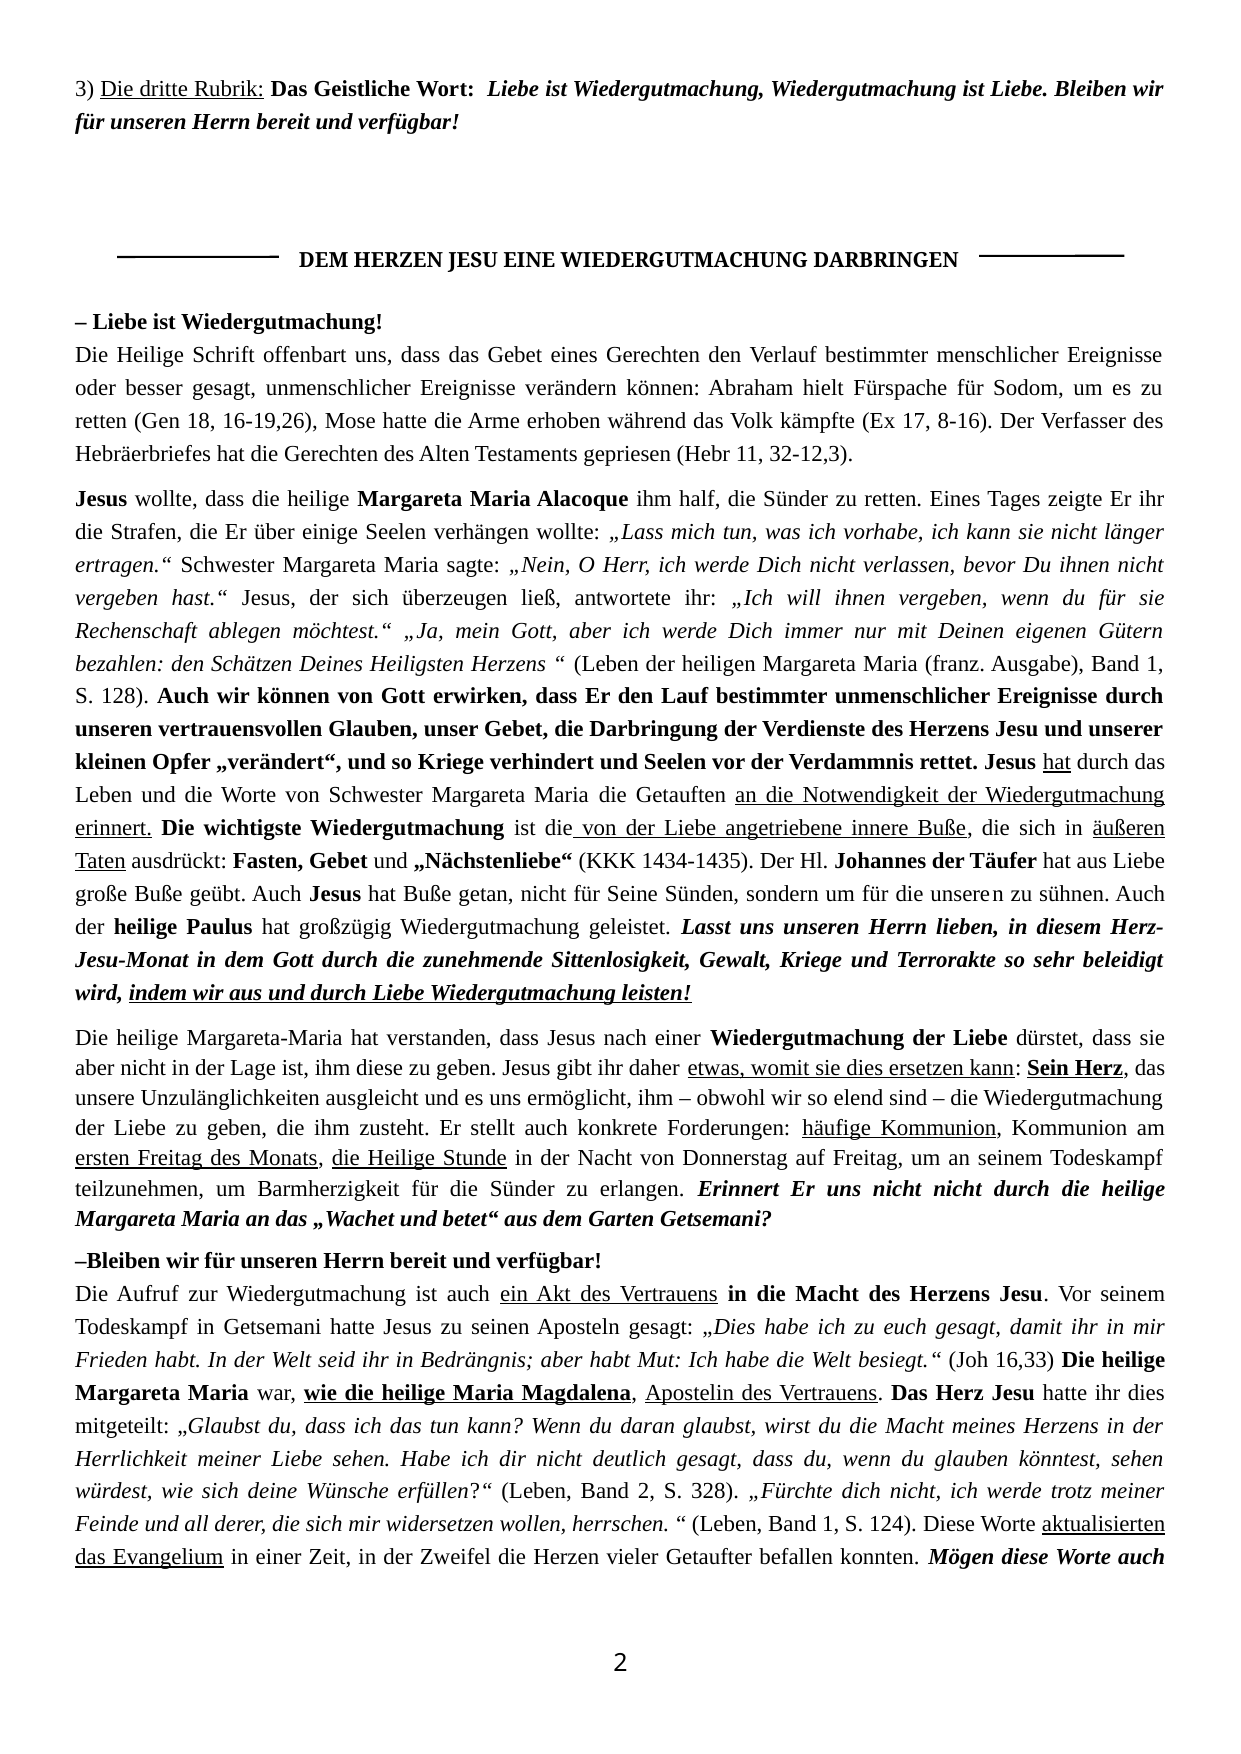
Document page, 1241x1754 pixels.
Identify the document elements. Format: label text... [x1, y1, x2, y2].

text –Bleiben wir für unseren Herrn bereit und verfügbar! [75, 1247, 1165, 1273]
text Die Aufruf zur Wiedergutmachung ist auch ein Akt des Vertrauens in die Macht des Herzens Jesu. Vor seinem Todeskampf in Getsemani hatte Jesus zu seinen Aposteln gesagt: „Dies habe ich zu euch gesagt, damit ihr in mir Frieden habt. In der Welt seid ihr in Bedrängnis; aber habt Mut: Ich habe die Welt besiegt.“ (Joh 16,33) Die heilige Margareta Maria war, wie die heilige Maria Magdalena, Apostelin des Vertrauens. Das Herz Jesu hatte ihr dies mitgeteilt: „Glaubst du, dass ich das tun kann? Wenn du daran glaubst, wirst du die Macht meines Herzens in der Herrlichkeit meiner Liebe sehen. Habe ich dir nicht deutlich gesagt, dass du, wenn du glauben könntest, sehen würdest, wie sich deine Wünsche erfüllen?“ (Leben, Band 2, S. 328). „Fürchte dich nicht, ich werde trotz meiner Feinde und all derer, die sich mir widersetzen wollen, herrschen. “ (Leben, Band 1, S. 124). Diese Worte aktualisierten das Evangelium in einer Zeit, in der Zweifel die Herzen vieler Getaufter befallen konnten. Mögen diese Worte auch [75, 1280, 1165, 1570]
text – Liebe ist Wiedergutmachung! [75, 308, 1165, 335]
text Jesus wollte, dass die heilige Margareta Maria Alacoque ihm half, die Sünder zu retten. Eines Tages zeigte Er ihr die Strafen, die Er über einige Seelen verhängen wollte: „Lass mich tun, was ich vorhabe, ich kann sie nicht länger ertragen.“ Schwester Margareta Maria sagte: „Nein, O Herr, ich werde Dich nicht verlassen, bevor Du ihnen nicht vergeben hast.“ Jesus, der sich überzeugen ließ, antwortete ihr: „Ich will ihnen vergeben, wenn du für sie Rechenschaft ablegen möchtest.“ „Ja, mein Gott, aber ich werde Dich immer nur mit Deinen eigenen Gütern bezahlen: den Schätzen Deines Heiligsten Herzens “ (Leben der heiligen Margareta Maria (franz. Ausgabe), Band 1, S. 128). Auch wir können von Gott erwirken, dass Er den Lauf bestimmter unmenschlicher Ereignisse durch unseren vertrauensvollen Glauben, unser Gebet, die Darbringung der Verdienste des Herzens Jesu und unserer kleinen Opfer „verändert“, und so Kriege verhindert und Seelen vor der Verdammnis rettet. Jesus hat durch das Leben und die Worte von Schwester Margareta Maria die Getauften an die Notwendigkeit der Wiedergutmachung erinnert. Die wichtigste Wiedergutmachung ist die von der Liebe angetriebene innere Buße, die sich in äußeren Taten ausdrückt: Fasten, Gebet und „Nächstenliebe“ (KKK 1434-1435). Der Hl. Johannes der Täufer hat aus Liebe große Buße geübt. Auch Jesus hat Buße getan, nicht für Seine Sünden, sondern um für die unseren zu sühnen. Auch der heilige Paulus hat großzügig Wiedergutmachung geleistet. Lasst uns unseren Herrn lieben, in diesem Herz-Jesu-Monat in dem Gott durch die zunehmende Sittenlosigkeit, Gewalt, Kriege und Terrorakte so sehr beleidigt wird, indem wir aus und durch Liebe Wiedergutmachung leisten! [75, 485, 1165, 1005]
text 3) Die dritte Rubrik: Das Geistliche Wort: Liebe ist Wiedergutmachung, Wiedergutmachung ist Liebe. Bleiben wir für unseren Herrn bereit und verfügbar! [75, 75, 1165, 134]
text Die Heilige Schrift offenbart uns, dass das Gebet eines Gerechten den Verlauf bestimmter menschlicher Ereignisse oder besser gesagt, unmenschlicher Ereignisse verändern können: Abraham hielt Fürspache für Sodom, um es zu retten (Gen 18, 16-19,26), Mose hatte die Arme erhoben während das Volk kämpfte (Ex 17, 8-16). Der Verfasser des Hebräerbriefes hat die Gerechten des Alten Testaments gepriesen (Hebr 11, 32-12,3). [75, 341, 1165, 466]
text Die heilige Margareta-Maria hat verstanden, dass Jesus nach einer Wiedergutmachung der Liebe dürstet, dass sie aber nicht in der Lage ist, ihm diese zu geben. Jesus gibt ihr daher etwas, womit sie dies ersetzen kann: Sein Herz, das unsere Unzulänglichkeiten ausgleicht und es uns ermöglicht, ihm – obwohl wir so elend sind – die Wiedergutmachung der Liebe zu geben, die ihm zusteht. Er stellt auch konkrete Forderungen: häufige Kommunion, Kommunion am ersten Freitag des Monats, die Heilige Stunde in der Nacht von Donnerstag auf Freitag, um an seinem Todeskampf teilzunehmen, um Barmherzigkeit für die Sünder zu erlangen. Erinnert Er uns nicht nicht durch die heilige Margareta Maria an das „Wachet und betet“ aus dem Garten Getsemani? [75, 1024, 1165, 1231]
